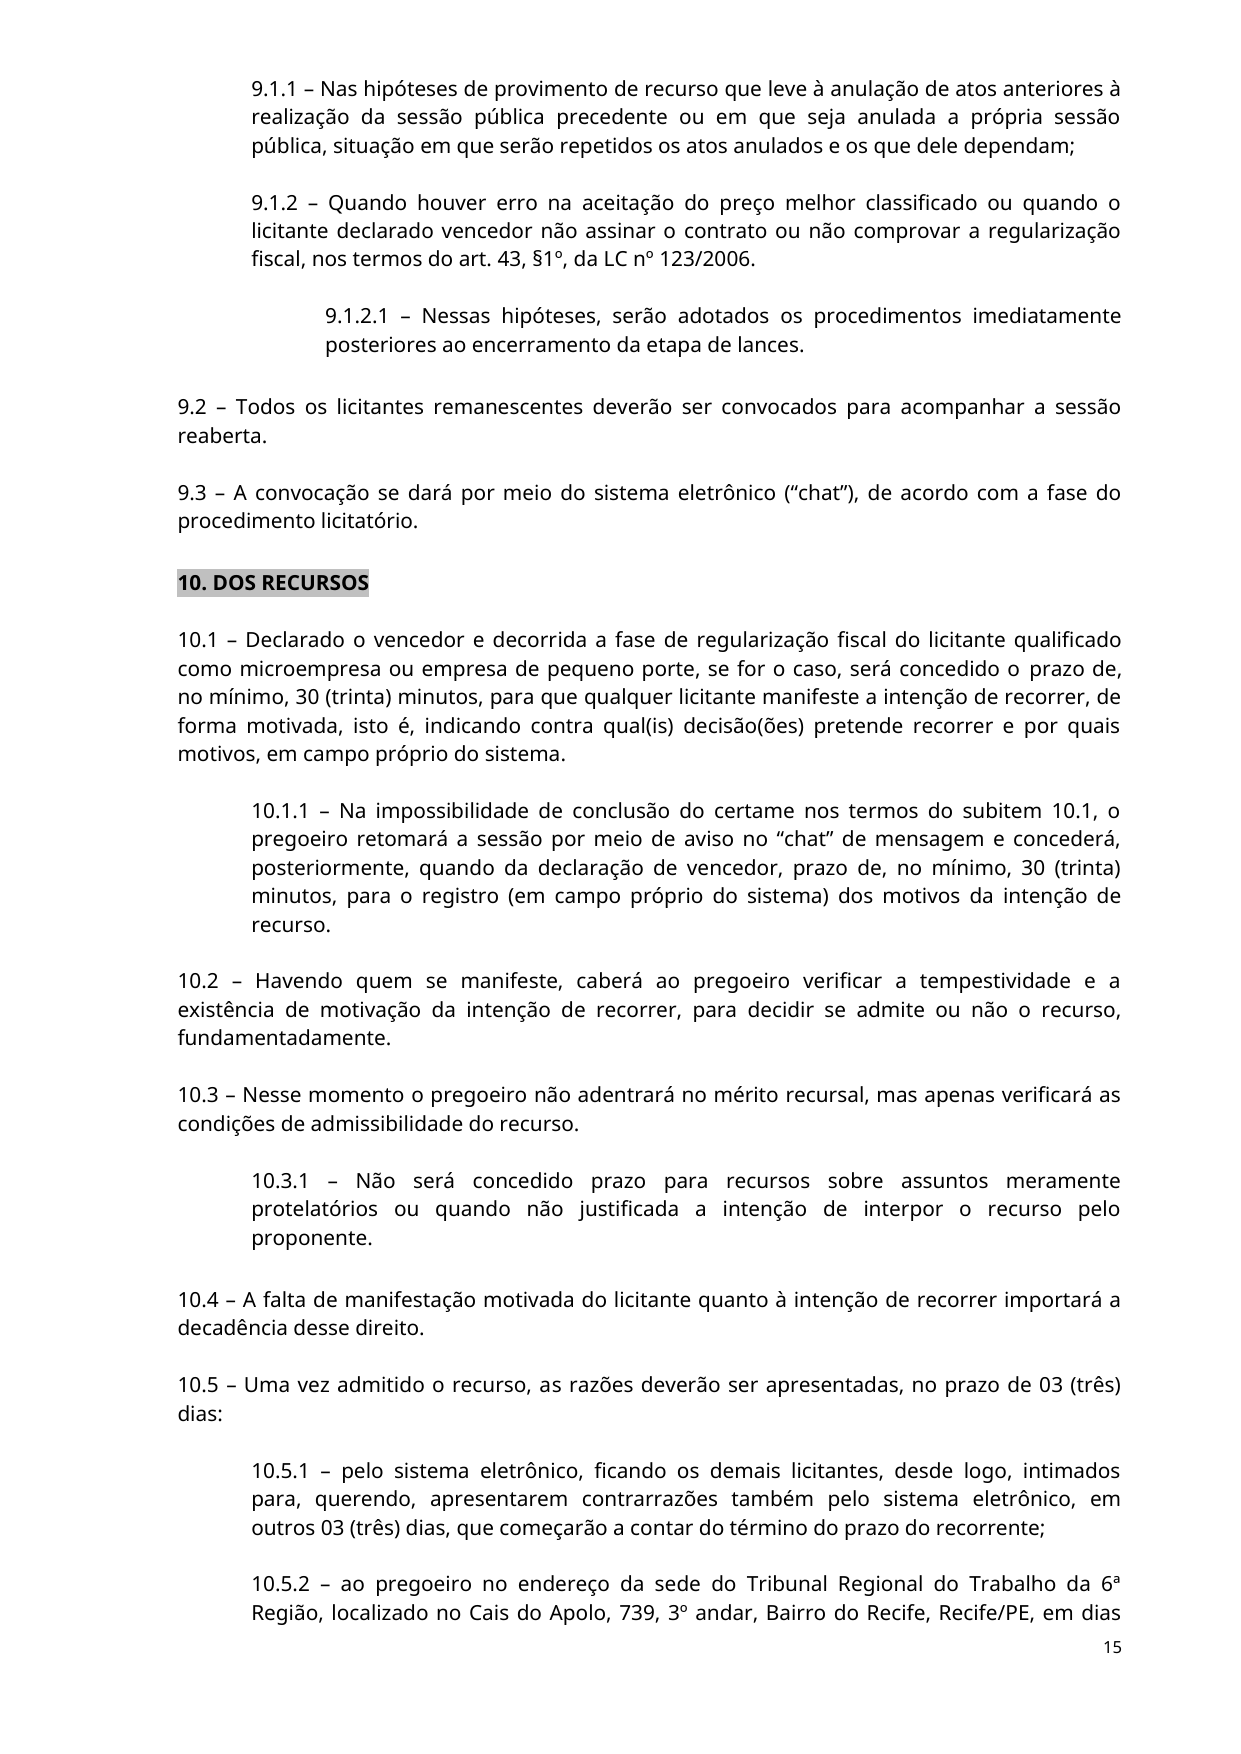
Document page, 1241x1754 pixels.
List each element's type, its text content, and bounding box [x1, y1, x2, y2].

text 10.4 – A falta de manifestação motivada do licitante quanto à intenção de recorrer importará a decadência desse direito. [177, 1285, 1122, 1342]
text 9.2 – Todos os licitantes remanescentes deverão ser convocados para acompanhar a sessão reaberta. [177, 392, 1122, 449]
text 10. DOS RECURSOS [177, 568, 1122, 597]
text 10.3 – Nesse momento o pregoeiro não adentrará no mérito recursal, mas apenas verificará as condições de admissibilidade do recurso. [177, 1080, 1122, 1137]
text 9.1.1 – Nas hipóteses de provimento de recurso que leve à anulação de atos anteriores à realização da sessão pública precedente ou em que seja anulada a própria sessão pública, situação em que serão repetidos os atos anulados e os que dele dependam; [251, 74, 1122, 159]
text 9.3 – A convocação se dará por meio do sistema eletrônico (“chat”), de acordo com a fase do procedimento licitatório. [177, 478, 1122, 534]
text 10.5 – Uma vez admitido o recurso, as razões deverão ser apresentadas, no prazo de 03 (três) dias: [177, 1370, 1122, 1427]
text 10.1.1 – Na impossibilidade de conclusão do certame nos termos do subitem 10.1, o pregoeiro retomará a sessão por meio de aviso no “chat” de mensagem e concederá, posteriormente, quando da declaração de vencedor, prazo de, no mínimo, 30 (trinta) minutos, para o registro (em campo próprio do sistema) dos motivos da intenção de recurso. [251, 796, 1122, 938]
text 10.5.1 – pelo sistema eletrônico, ficando os demais licitantes, desde logo, intimados para, querendo, apresentarem contrarrazões também pelo sistema eletrônico, em outros 03 (três) dias, que começarão a contar do término do prazo do recorrente; [251, 1456, 1122, 1541]
text 10.3.1 – Não será concedido prazo para recursos sobre assuntos meramente protelatórios ou quando não justificada a intenção de interpor o recurso pelo proponente. [251, 1166, 1122, 1251]
text 10.5.2 – ao pregoeiro no endereço da sede do Tribunal Regional do Trabalho da 6ª Região, localizado no Cais do Apolo, 739, 3º andar, Bairro do Recife, Recife/PE, em dias [251, 1569, 1122, 1626]
text 10.2 – Havendo quem se manifeste, caberá ao pregoeiro verificar a tempestividade e a existência de motivação da intenção de recorrer, para decidir se admite ou não o recurso, fundamentadamente. [177, 967, 1122, 1052]
text 9.1.2.1 – Nessas hipóteses, serão adotados os procedimentos imediatamente posteriores ao encerramento da etapa de lances. [325, 301, 1122, 358]
text 9.1.2 – Quando houver erro na aceitação do preço melhor classificado ou quando o licitante declarado vencedor não assinar o contrato ou não comprovar a regularização fiscal, nos termos do art. 43, §1º, da LC nº 123/2006. [251, 188, 1122, 273]
text 10.1 – Declarado o vencedor e decorrida a fase de regularização fiscal do licitante qualificado como microempresa ou empresa de pequeno porte, se for o caso, será concedido o prazo de, no mínimo, 30 (trinta) minutos, para que qualquer licitante manifeste a intenção de recorrer, de forma motivada, isto é, indicando contra qual(is) decisão(ões) pretende recorrer e por quais motivos, em campo próprio do sistema. [177, 625, 1122, 768]
